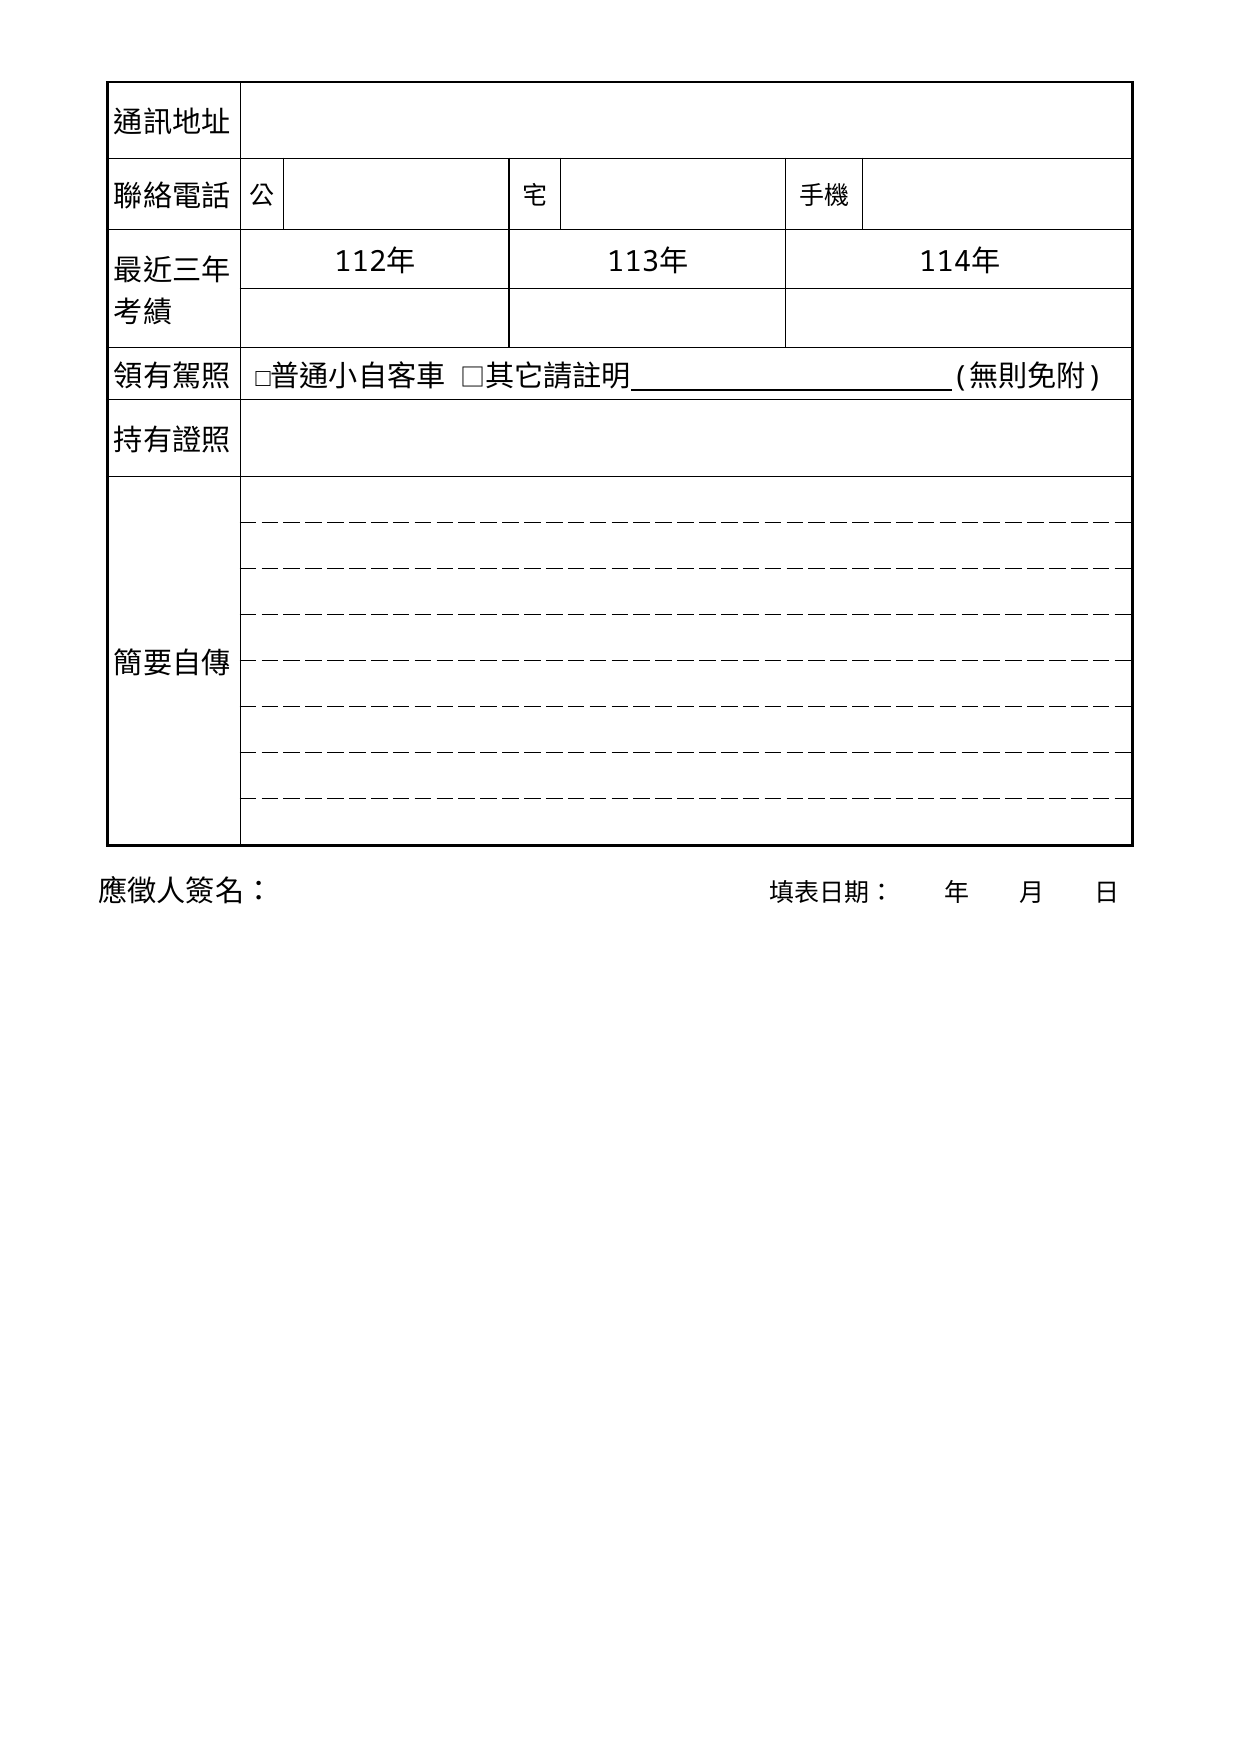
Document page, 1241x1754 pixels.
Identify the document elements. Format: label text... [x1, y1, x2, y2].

text 應徵人簽名： 填表日期： 年 月 日 [98, 847, 1142, 909]
table_cell [241, 752, 1131, 798]
table_cell [786, 289, 1131, 347]
table_cell [284, 159, 508, 228]
table_cell 手機 [786, 159, 862, 228]
table_cell [863, 159, 1131, 228]
table_cell 112年 [241, 230, 508, 288]
table_cell [241, 798, 1131, 844]
table_cell 持有證照 [109, 400, 240, 476]
table_cell [241, 289, 508, 347]
table_cell 簡要自傳 [109, 477, 240, 844]
table_cell [241, 522, 1131, 568]
table_cell 113年 [510, 230, 785, 288]
table_cell 公 [241, 159, 283, 228]
table_cell [510, 289, 785, 347]
table_cell [241, 568, 1131, 614]
table_cell 114年 [786, 230, 1131, 288]
table_cell □普通小自客車 □其它請註明 (無則免附) [241, 348, 1131, 399]
table_cell 領有駕照 [109, 348, 240, 399]
table_cell [241, 614, 1131, 660]
table_cell [241, 477, 1131, 522]
table_cell [241, 83, 1131, 158]
table_cell 最近三年 考績 [109, 230, 240, 347]
table_cell [241, 660, 1131, 706]
table_cell [561, 159, 785, 228]
table_cell [241, 706, 1131, 752]
table_cell [241, 400, 1131, 476]
table_cell 宅 [510, 159, 560, 228]
table_cell 通訊地址 [109, 83, 240, 158]
table_cell 聯絡電話 [109, 159, 240, 228]
